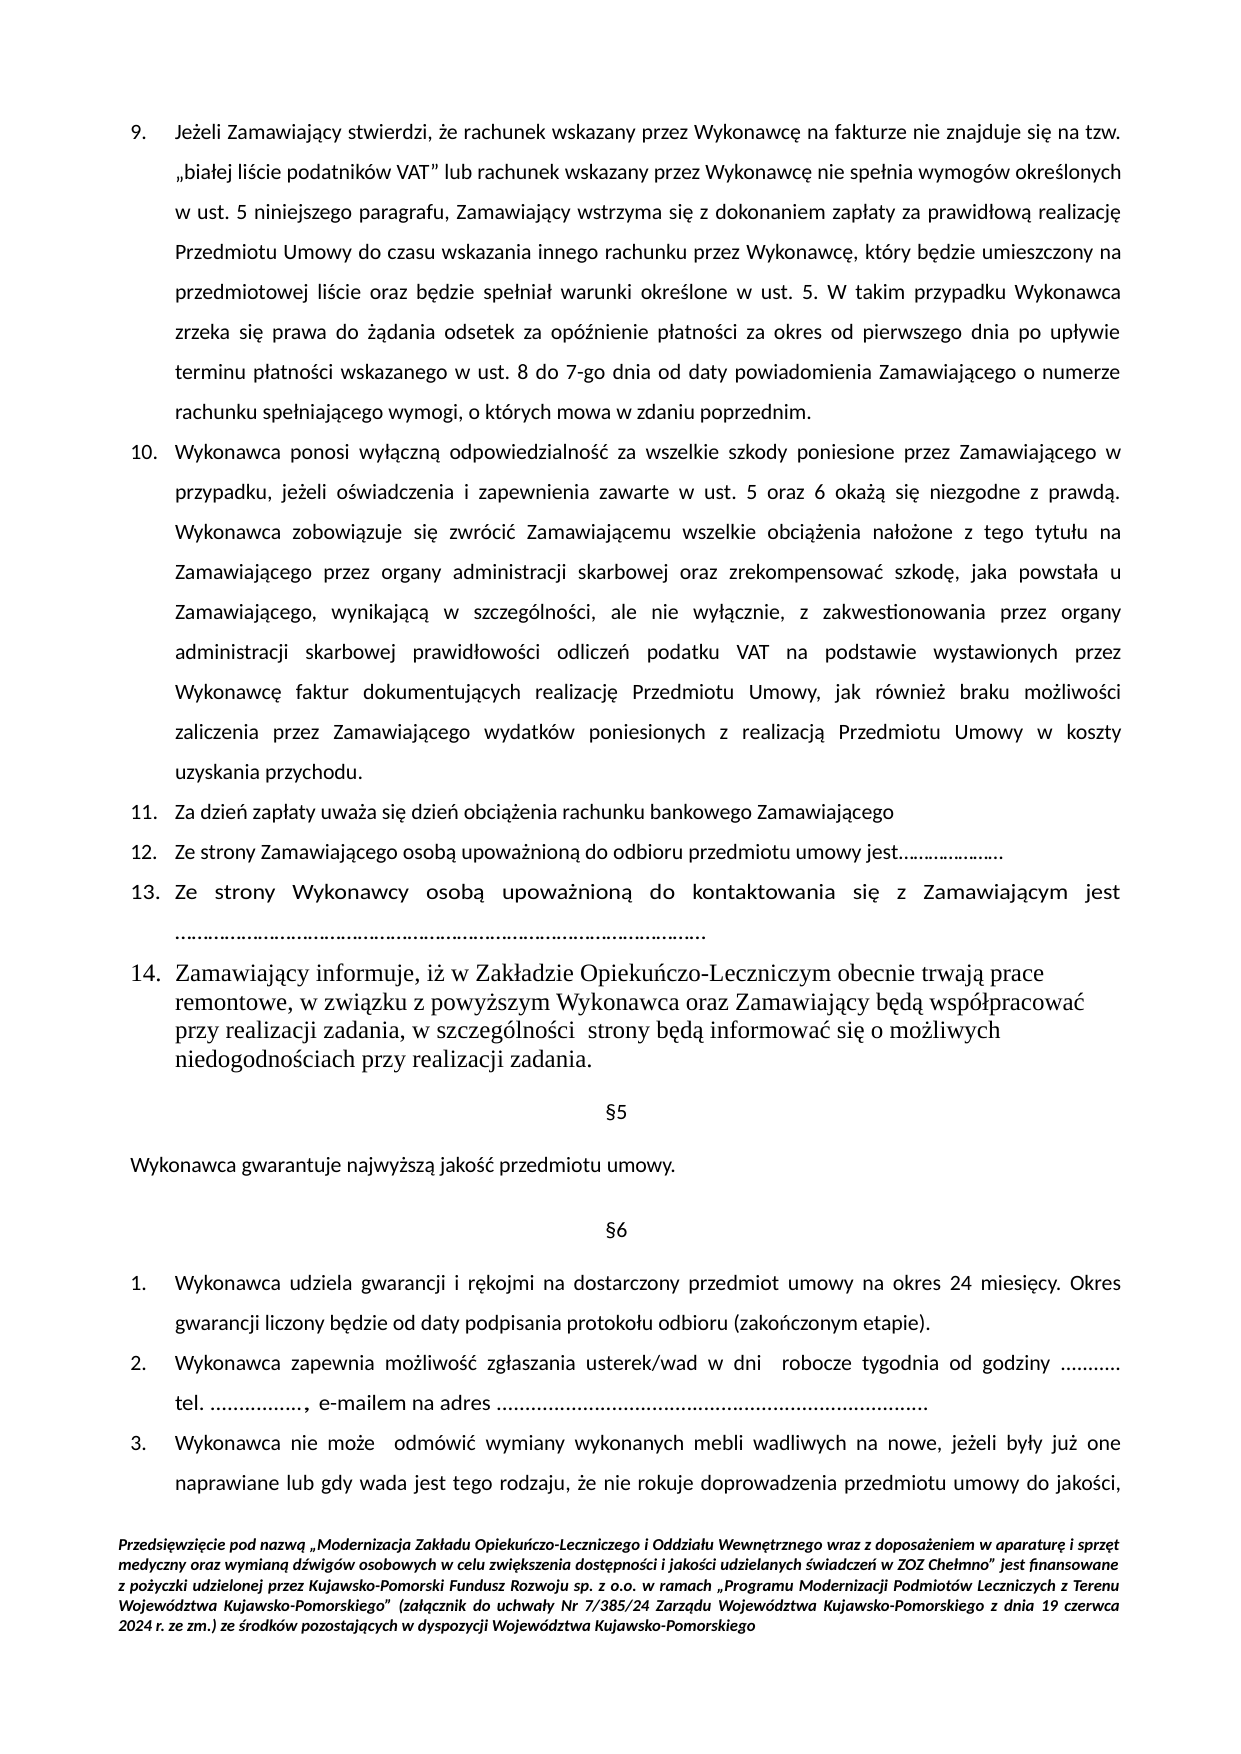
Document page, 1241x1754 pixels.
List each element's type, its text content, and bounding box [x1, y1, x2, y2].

list Wykonawca udziela gwarancji i rękojmi na dostarczony przedmiot umowy na okres 24 miesięcy. Okres gwarancji liczony będzie od daty podpisania protokołu odbioru (zakończonym etapie). [130, 1269, 1122, 1335]
list Ze strony Wykonawcy osobą upoważnioną do kontaktowania się z Zamawiającym jest …………………………………………………………………………………… [130, 878, 1122, 945]
list Wykonawca zapewnia możliwość zgłaszania usterek/wad w dni robocze tygodnia od godziny ........... tel. ................, e-mailem na adres ........................................................................... [130, 1349, 1122, 1415]
subtitle §5 [118, 1098, 1115, 1125]
list Ze strony Zamawiającego osobą upoważnioną do odbioru przedmiotu umowy jest………………… [130, 838, 1122, 865]
text Wykonawca gwarantuje najwyższą jakość przedmiotu umowy. [130, 1151, 1122, 1178]
list Za dzień zapłaty uważa się dzień obciążenia rachunku bankowego Zamawiającego [130, 798, 1122, 825]
list Zamawiający informuje, iż w Zakładzie Opiekuńczo-Leczniczym obecnie trwają prace remontowe, w związku z powyższym Wykonawca oraz Zamawiający będą współpracować przy realizacji zadania, w szczególności strony będą informować się o możliwych niedogodnościach przy realizacji zadania. [130, 958, 1122, 1073]
list Wykonawca ponosi wyłączną odpowiedzialność za wszelkie szkody poniesione przez Zamawiającego w przypadku, jeżeli oświadczenia i zapewnienia zawarte w ust. 5 oraz 6 okażą się niezgodne z prawdą. Wykonawca zobowiązuje się zwrócić Zamawiającemu wszelkie obciążenia nałożone z tego tytułu na Zamawiającego przez organy administracji skarbowej oraz zrekompensować szkodę, jaka powstała u Zamawiającego, wynikającą w szczególności, ale nie wyłącznie, z zakwestionowania przez organy administracji skarbowej prawidłowości odliczeń podatku VAT na podstawie wystawionych przez Wykonawcę faktur dokumentujących realizację Przedmiotu Umowy, jak również braku możliwości zaliczenia przez Zamawiającego wydatków poniesionych z realizacją Przedmiotu Umowy w koszty uzyskania przychodu. [130, 438, 1122, 785]
list Jeżeli Zamawiający stwierdzi, że rachunek wskazany przez Wykonawcę na fakturze nie znajduje się na tzw. „białej liście podatników VAT” lub rachunek wskazany przez Wykonawcę nie spełnia wymogów określonych w ust. 5 niniejszego paragrafu, Zamawiający wstrzyma się z dokonaniem zapłaty za prawidłową realizację Przedmiotu Umowy do czasu wskazania innego rachunku przez Wykonawcę, który będzie umieszczony na przedmiotowej liście oraz będzie spełniał warunki określone w ust. 5. W takim przypadku Wykonawca zrzeka się prawa do żądania odsetek za opóźnienie płatności za okres od pierwszego dnia po upływie terminu płatności wskazanego w ust. 8 do 7-go dnia od daty powiadomienia Zamawiającego o numerze rachunku spełniającego wymogi, o których mowa w zdaniu poprzednim. [130, 118, 1122, 425]
list Wykonawca nie może odmówić wymiany wykonanych mebli wadliwych na nowe, jeżeli były już one naprawiane lub gdy wada jest tego rodzaju, że nie rokuje doprowadzenia przedmiotu umowy do jakości, [130, 1429, 1122, 1495]
subtitle §6 [118, 1216, 1115, 1243]
